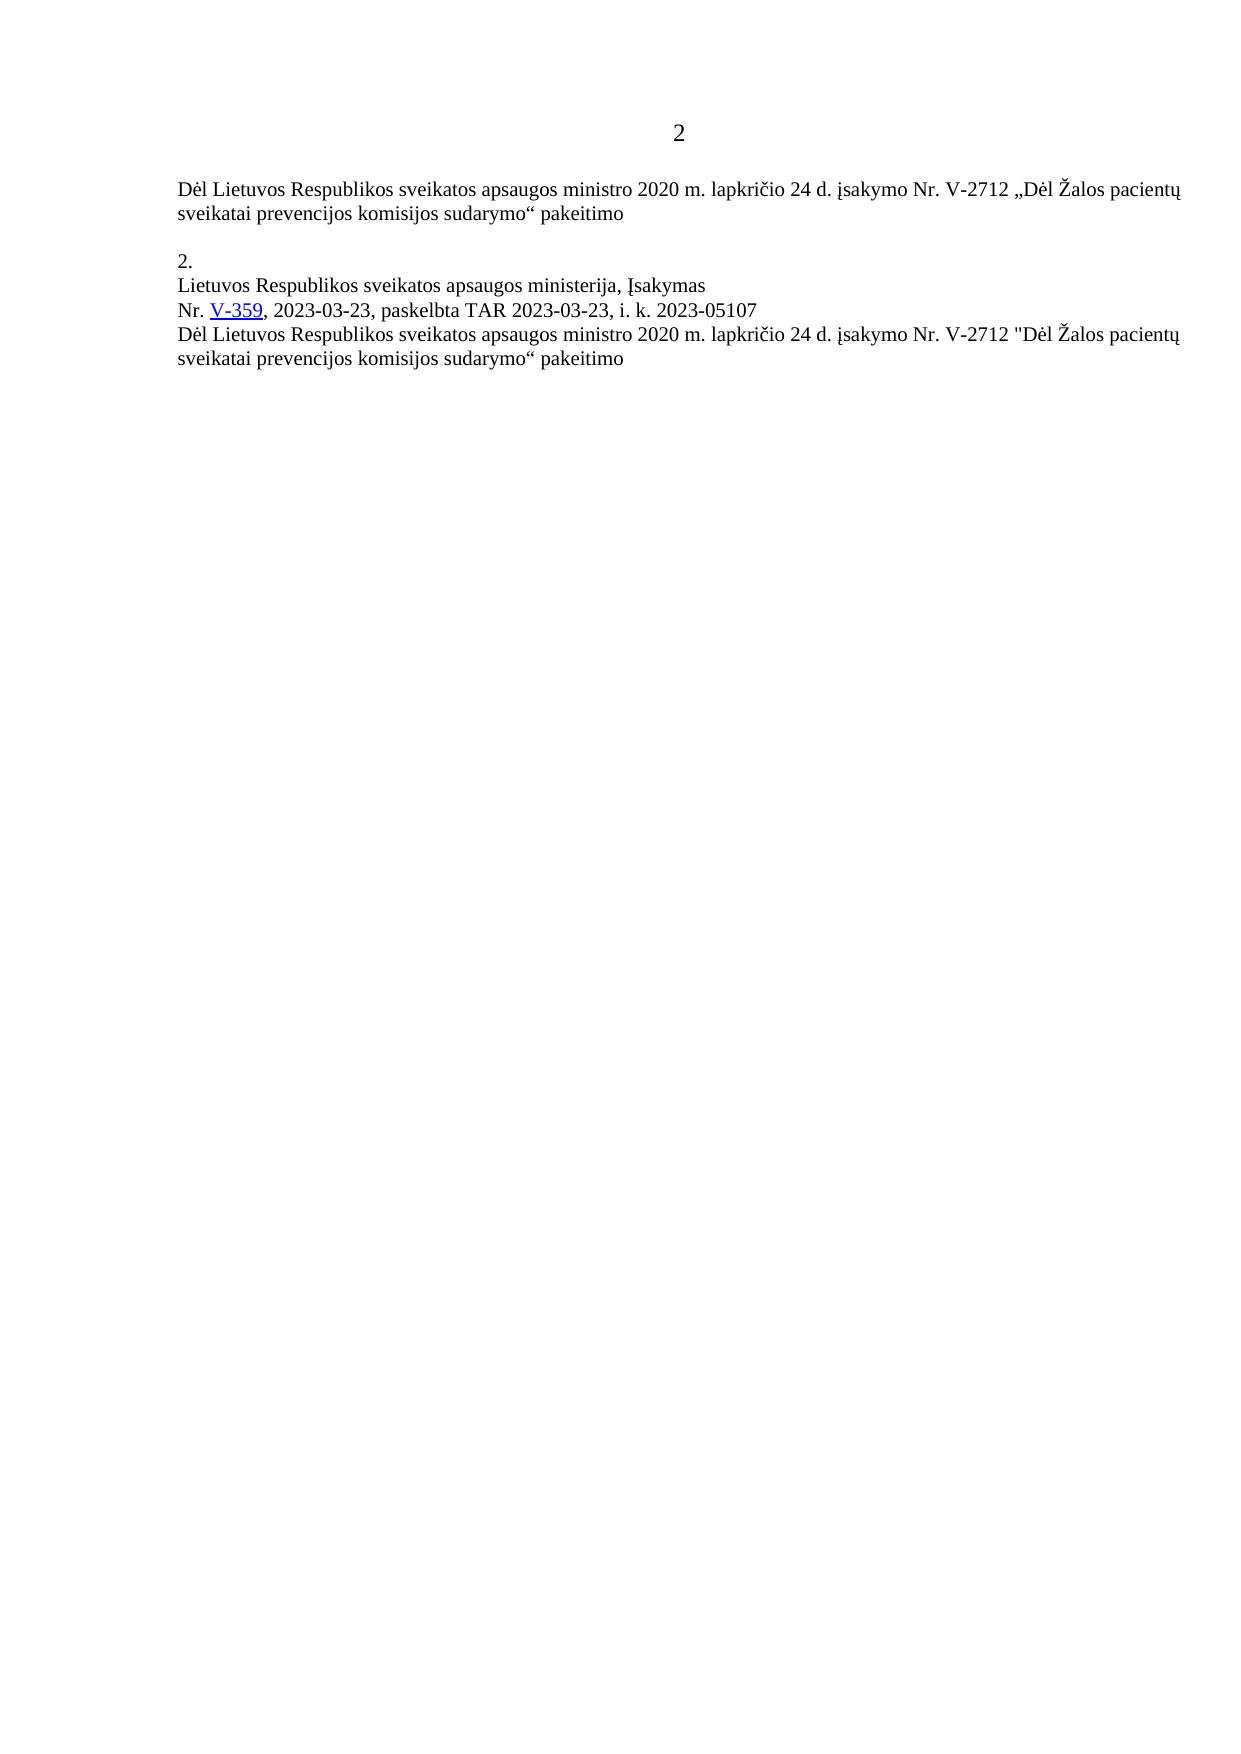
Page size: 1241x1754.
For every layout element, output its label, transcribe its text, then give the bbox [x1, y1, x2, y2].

text Nr. V-359, 2023-03-23, paskelbta TAR 2023-03-23, i. k. 2023-05107 [177, 297, 1181, 322]
text Dėl Lietuvos Respublikos sveikatos apsaugos ministro 2020 m. lapkričio 24 d. įsakymo Nr. V-2712 „Dėl Žalos pacientų sveikatai prevencijos komisijos sudarymo“ pakeitimo [177, 177, 1181, 225]
text Lietuvos Respublikos sveikatos apsaugos ministerija, Įsakymas [177, 273, 1181, 297]
text 2. [177, 249, 1181, 273]
text Dėl Lietuvos Respublikos sveikatos apsaugos ministro 2020 m. lapkričio 24 d. įsakymo Nr. V-2712 "Dėl Žalos pacientų sveikatai prevencijos komisijos sudarymo“ pakeitimo [177, 322, 1181, 370]
